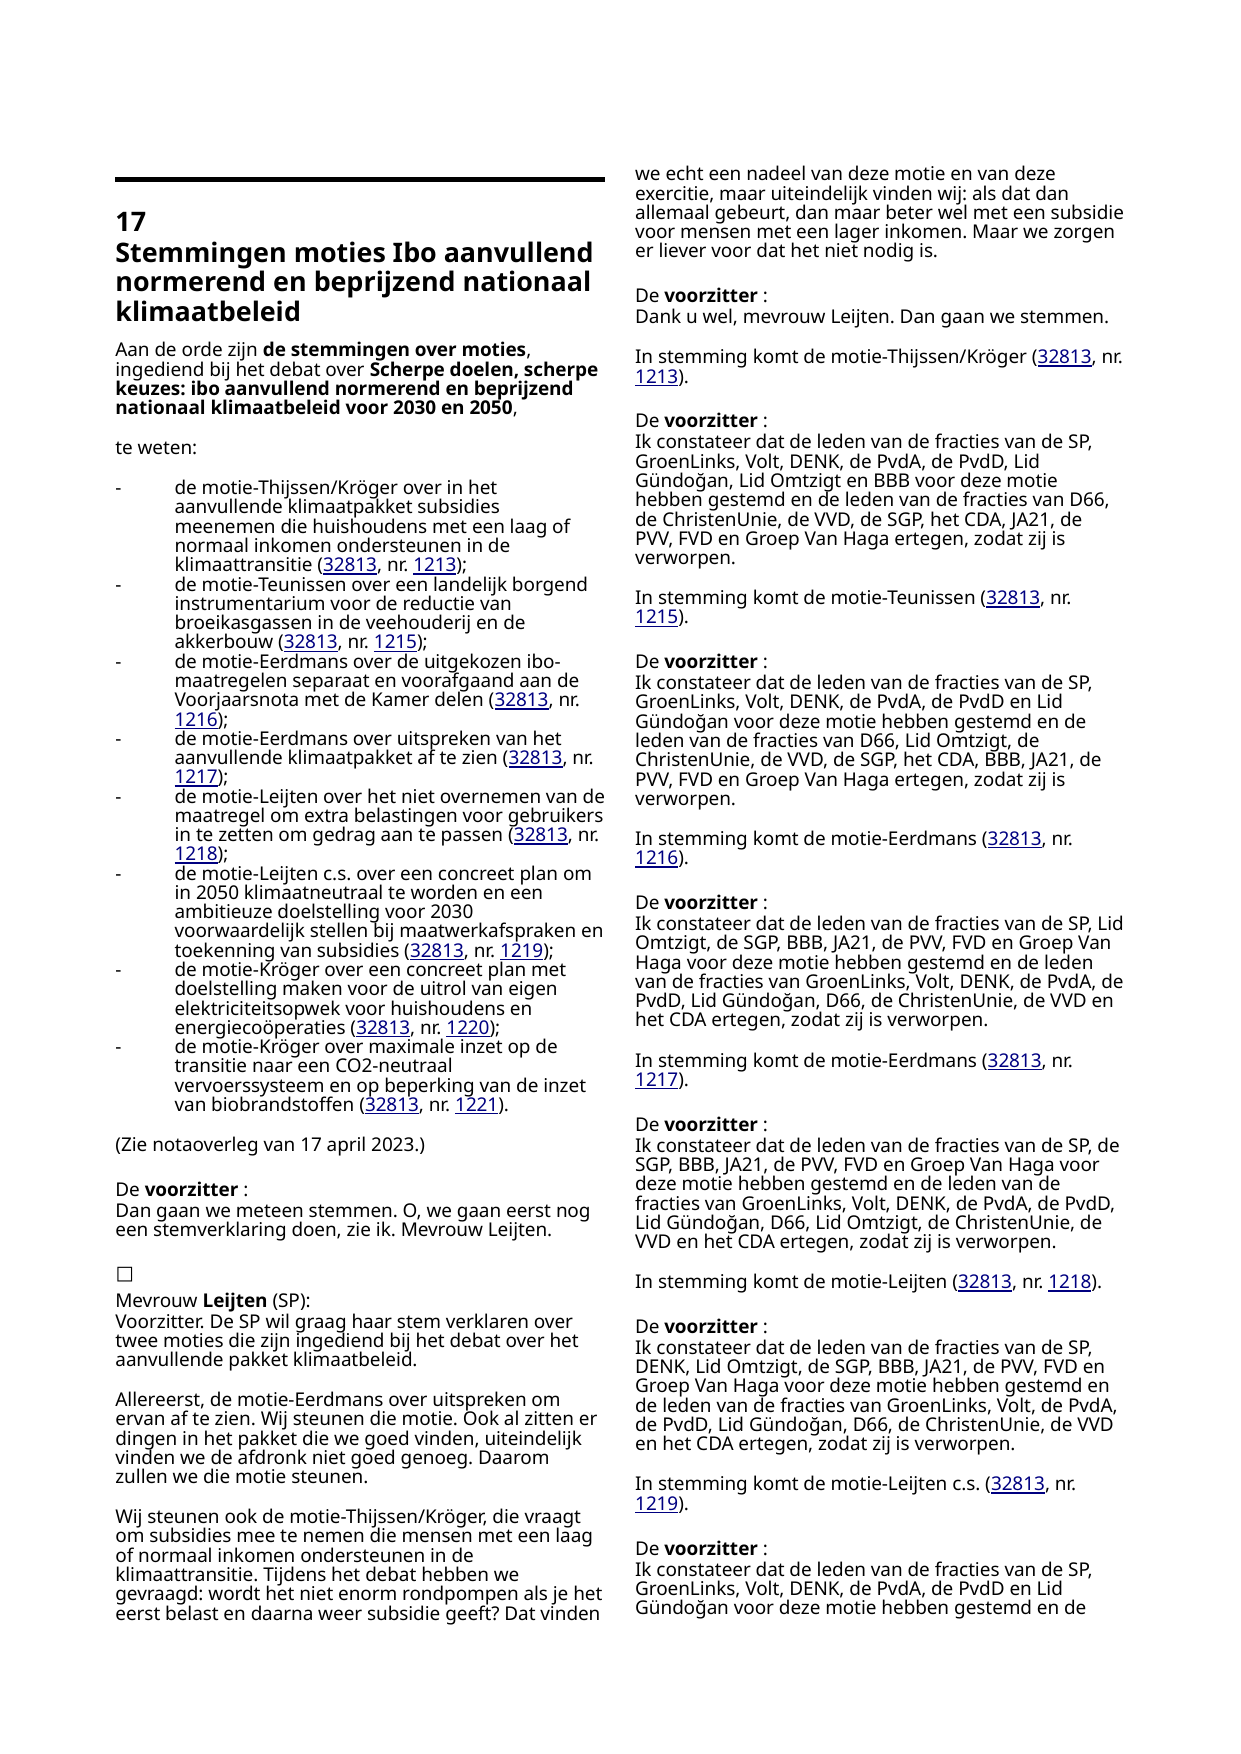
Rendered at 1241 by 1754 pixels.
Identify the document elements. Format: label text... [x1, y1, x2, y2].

text Stemmingen moties Ibo aanvullend normerend en beprijzend nationaal klimaatbeleid [115, 239, 605, 341]
list de motie-Kröger over maximale inzet op de transitie naar een CO2-neutraal vervoerssysteem en op beperking van de inzet van biobrandstoffen (32813, nr. 1221). [115, 1038, 605, 1115]
text De voorzitter : [635, 282, 1125, 308]
text De voorzitter : [635, 1313, 1125, 1339]
text De voorzitter : [635, 1111, 1125, 1137]
text In stemming komt de motie-Eerdmans (32813, nr. 1217). [635, 1052, 1125, 1090]
text Ik constateer dat de leden van de fracties van de SP, DENK, Lid Omtzigt, de SGP, BBB, JA21, de PVV, FVD en Groep Van Haga voor deze motie hebben gestemd en de leden van de fracties van GroenLinks, Volt, de PvdA, de PvdD, Lid Gündoğan, D66, de ChristenUnie, de VVD en het CDA ertegen, zodat zij is verworpen. [635, 1339, 1125, 1454]
text ⬜ [115, 1261, 605, 1287]
text Wij steunen ook de motie-Thijssen/Kröger, die vraagt om subsidies mee te nemen die mensen met een laag of normaal inkomen ondersteunen in de klimaattransitie. Tijdens het debat hebben we gevraagd: wordt het niet enorm rondpompen als je het eerst belast en daarna weer subsidie geeft? Dat vinden [115, 1508, 605, 1624]
list de motie-Leijten c.s. over een concreet plan om in 2050 klimaatneutraal te worden en een ambitieuze doelstelling voor 2030 voorwaardelijk stellen bij maatwerkafspraken en toekenning van subsidies (32813, nr. 1219); [115, 865, 605, 961]
text In stemming komt de motie-Thijssen/Kröger (32813, nr. 1213). [635, 348, 1125, 387]
list de motie-Eerdmans over uitspreken van het aanvullende klimaatpakket af te zien (32813, nr. 1217); [115, 730, 605, 788]
list de motie-Thijssen/Kröger over in het aanvullende klimaatpakket subsidies meenemen die huishoudens met een laag of normaal inkomen ondersteunen in de klimaattransitie (32813, nr. 1213); [115, 479, 605, 576]
text In stemming komt de motie-Leijten c.s. (32813, nr. 1219). [635, 1475, 1125, 1514]
text te weten: [115, 439, 605, 458]
text In stemming komt de motie-Eerdmans (32813, nr. 1216). [635, 830, 1125, 868]
text Ik constateer dat de leden van de fracties van de SP, de SGP, BBB, JA21, de PVV, FVD en Groep Van Haga voor deze motie hebben gestemd en de leden van de fracties van GroenLinks, Volt, DENK, de PvdA, de PvdD, Lid Gündoğan, D66, Lid Omtzigt, de ChristenUnie, de VVD en het CDA ertegen, zodat zij is verworpen. [635, 1137, 1125, 1252]
text In stemming komt de motie-Teunissen (32813, nr. 1215). [635, 589, 1125, 628]
list de motie-Eerdmans over de uitgekozen ibo-maatregelen separaat en voorafgaand aan de Voorjaarsnota met de Kamer delen (32813, nr. 1216); [115, 653, 605, 730]
text Voorzitter. De SP wil graag haar stem verklaren over twee moties die zijn ingediend bij het debat over het aanvullende pakket klimaatbeleid. [115, 1313, 605, 1370]
text Ik constateer dat de leden van de fracties van de SP, Lid Omtzigt, de SGP, BBB, JA21, de PVV, FVD en Groep Van Haga voor deze motie hebben gestemd en de leden van de fracties van GroenLinks, Volt, DENK, de PvdA, de PvdD, Lid Gündoğan, D66, de ChristenUnie, de VVD en het CDA ertegen, zodat zij is verworpen. [635, 915, 1125, 1031]
list de motie-Leijten over het niet overnemen van de maatregel om extra belastingen voor gebruikers in te zetten om gedrag aan te passen (32813, nr. 1218); [115, 788, 605, 865]
list de motie-Kröger over een concreet plan met doelstelling maken voor de uitrol van eigen elektriciteitsopwek voor huishoudens en energiecoöperaties (32813, nr. 1220); [115, 961, 605, 1038]
text De voorzitter : [115, 1176, 605, 1202]
text Mevrouw Leijten (SP): [115, 1287, 605, 1313]
text De voorzitter : [635, 889, 1125, 915]
text Ik constateer dat de leden van de fracties van de SP, GroenLinks, Volt, DENK, de PvdA, de PvdD, Lid Gündoğan, Lid Omtzigt en BBB voor deze motie hebben gestemd en de leden van de fracties van D66, de ChristenUnie, de VVD, de SGP, het CDA, JA21, de PVV, FVD en Groep Van Haga ertegen, zodat zij is verworpen. [635, 433, 1125, 568]
text 17 [115, 203, 605, 239]
text we echt een nadeel van deze motie en van deze exercitie, maar uiteindelijk vinden wij: als dat dan allemaal gebeurt, dan maar beter wel met een subsidie voor mensen met een lager inkomen. Maar we zorgen er liever voor dat het niet nodig is. [635, 165, 1125, 262]
text Ik constateer dat de leden van de fracties van de SP, GroenLinks, Volt, DENK, de PvdA, de PvdD en Lid Gündoğan voor deze motie hebben gestemd en de [635, 1561, 1125, 1618]
text Dank u wel, mevrouw Leijten. Dan gaan we stemmen. [635, 308, 1125, 327]
text Allereerst, de motie-Eerdmans over uitspreken om ervan af te zien. Wij steunen die motie. Ook al zitten er dingen in het pakket die we goed vinden, uiteindelijk vinden we de afdronk niet goed genoeg. Daarom zullen we die motie steunen. [115, 1391, 605, 1487]
text Dan gaan we meteen stemmen. O, we gaan eerst nog een stemverklaring doen, zie ik. Mevrouw Leijten. [115, 1202, 605, 1240]
text Aan de orde zijn de stemmingen over moties, ingediend bij het debat over Scherpe doelen, scherpe keuzes: ibo aanvullend normerend en beprijzend nationaal klimaatbeleid voor 2030 en 2050, [115, 341, 605, 418]
text De voorzitter : [635, 648, 1125, 674]
text De voorzitter : [635, 1535, 1125, 1561]
text (Zie notaoverleg van 17 april 2023.) [115, 1136, 605, 1155]
text In stemming komt de motie-Leijten (32813, nr. 1218). [635, 1273, 1125, 1292]
text De voorzitter : [635, 408, 1125, 433]
text Ik constateer dat de leden van de fracties van de SP, GroenLinks, Volt, DENK, de PvdA, de PvdD en Lid Gündoğan voor deze motie hebben gestemd en de leden van de fracties van D66, Lid Omtzigt, de ChristenUnie, de VVD, de SGP, het CDA, BBB, JA21, de PVV, FVD en Groep Van Haga ertegen, zodat zij is verworpen. [635, 674, 1125, 809]
list de motie-Teunissen over een landelijk borgend instrumentarium voor de reductie van broeikasgassen in de veehouderij en de akkerbouw (32813, nr. 1215); [115, 576, 605, 653]
